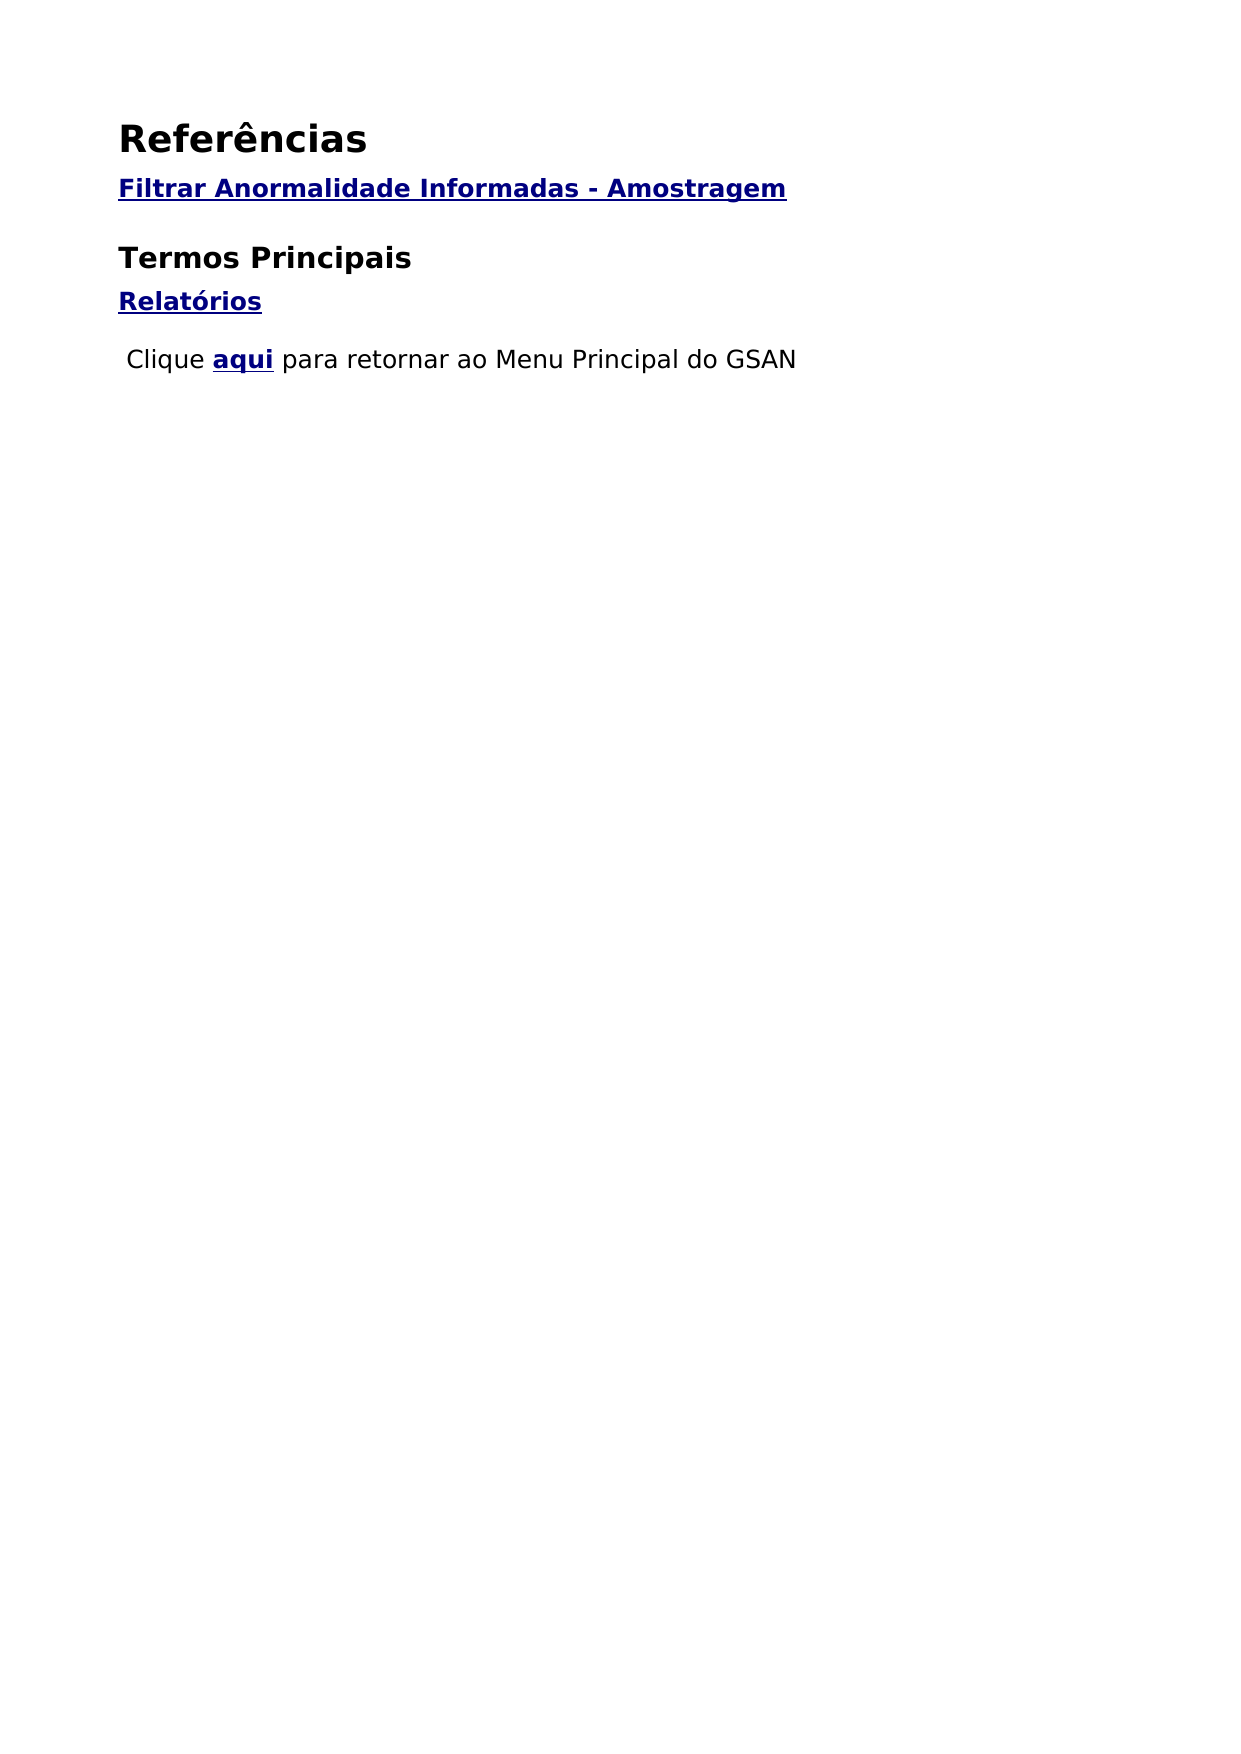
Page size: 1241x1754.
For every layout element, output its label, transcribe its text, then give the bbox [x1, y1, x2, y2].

text Filtrar Anormalidade Informadas - Amostragem [118, 174, 1122, 203]
text Relatórios Clique aqui para retornar ao Menu Principal do GSAN [118, 287, 1122, 375]
subtitle Referências [118, 118, 1122, 162]
subtitle Termos Principais [118, 241, 1122, 275]
